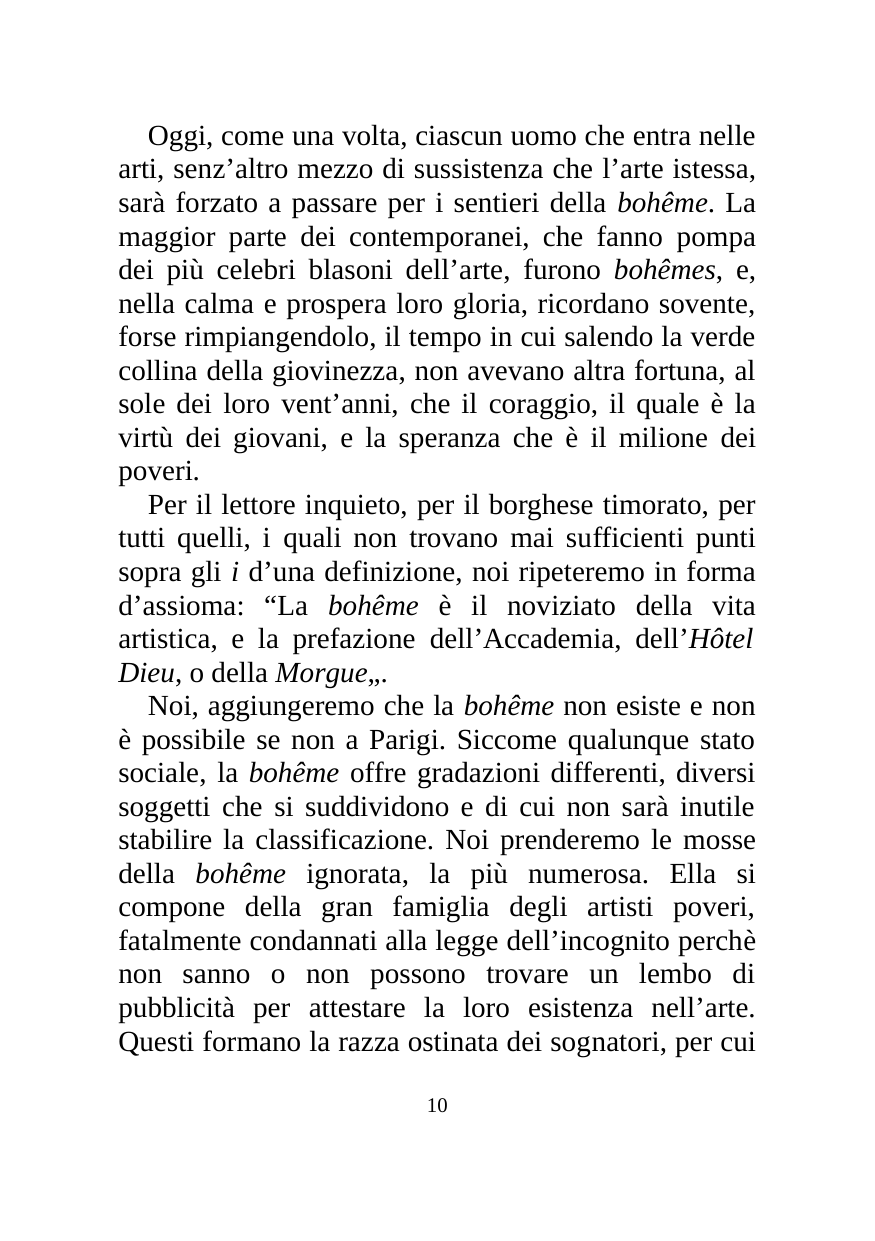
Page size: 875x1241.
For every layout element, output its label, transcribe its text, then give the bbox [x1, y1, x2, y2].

text Per il lettore inquieto, per il borghese timorato, per tutti quelli, i quali non trovano mai sufficienti punti sopra gli i d’una definizione, noi ripeteremo in forma d’assioma: “La bohême è il noviziato della vita artistica, e la prefazione dell’Accademia, dell’Hôtel Dieu, o della Morgue„. [118, 487, 756, 688]
text Oggi, come una volta, ciascun uomo che entra nelle arti, senz’altro mezzo di sussistenza che l’arte istessa, sarà forzato a passare per i sentieri della bohême. La maggior parte dei contemporanei, che fanno pompa dei più celebri blasoni dell’arte, furono bohêmes, e, nella calma e prospera loro gloria, ricordano sovente, forse rimpiangendolo, il tempo in cui salendo la verde collina della giovinezza, non avevano altra fortuna, al sole dei loro vent’anni, che il coraggio, il quale è la virtù dei giovani, e la speranza che è il milione dei poveri. [118, 118, 756, 487]
text Noi, aggiungeremo che la bohême non esiste e non è possibile se non a Parigi. Siccome qualunque stato sociale, la bohême offre gradazioni differenti, diversi soggetti che si suddividono e di cui non sarà inutile stabilire la classificazione. Noi prenderemo le mosse della bohême ignorata, la più numerosa. Ella si compone della gran famiglia degli artisti poveri, fatalmente condannati alla legge dell’incognito perchè non sanno o non possono trovare un lembo di pubblicità per attestare la loro esistenza nell’arte. Questi formano la razza ostinata dei sognatori, per cui [118, 688, 756, 1057]
